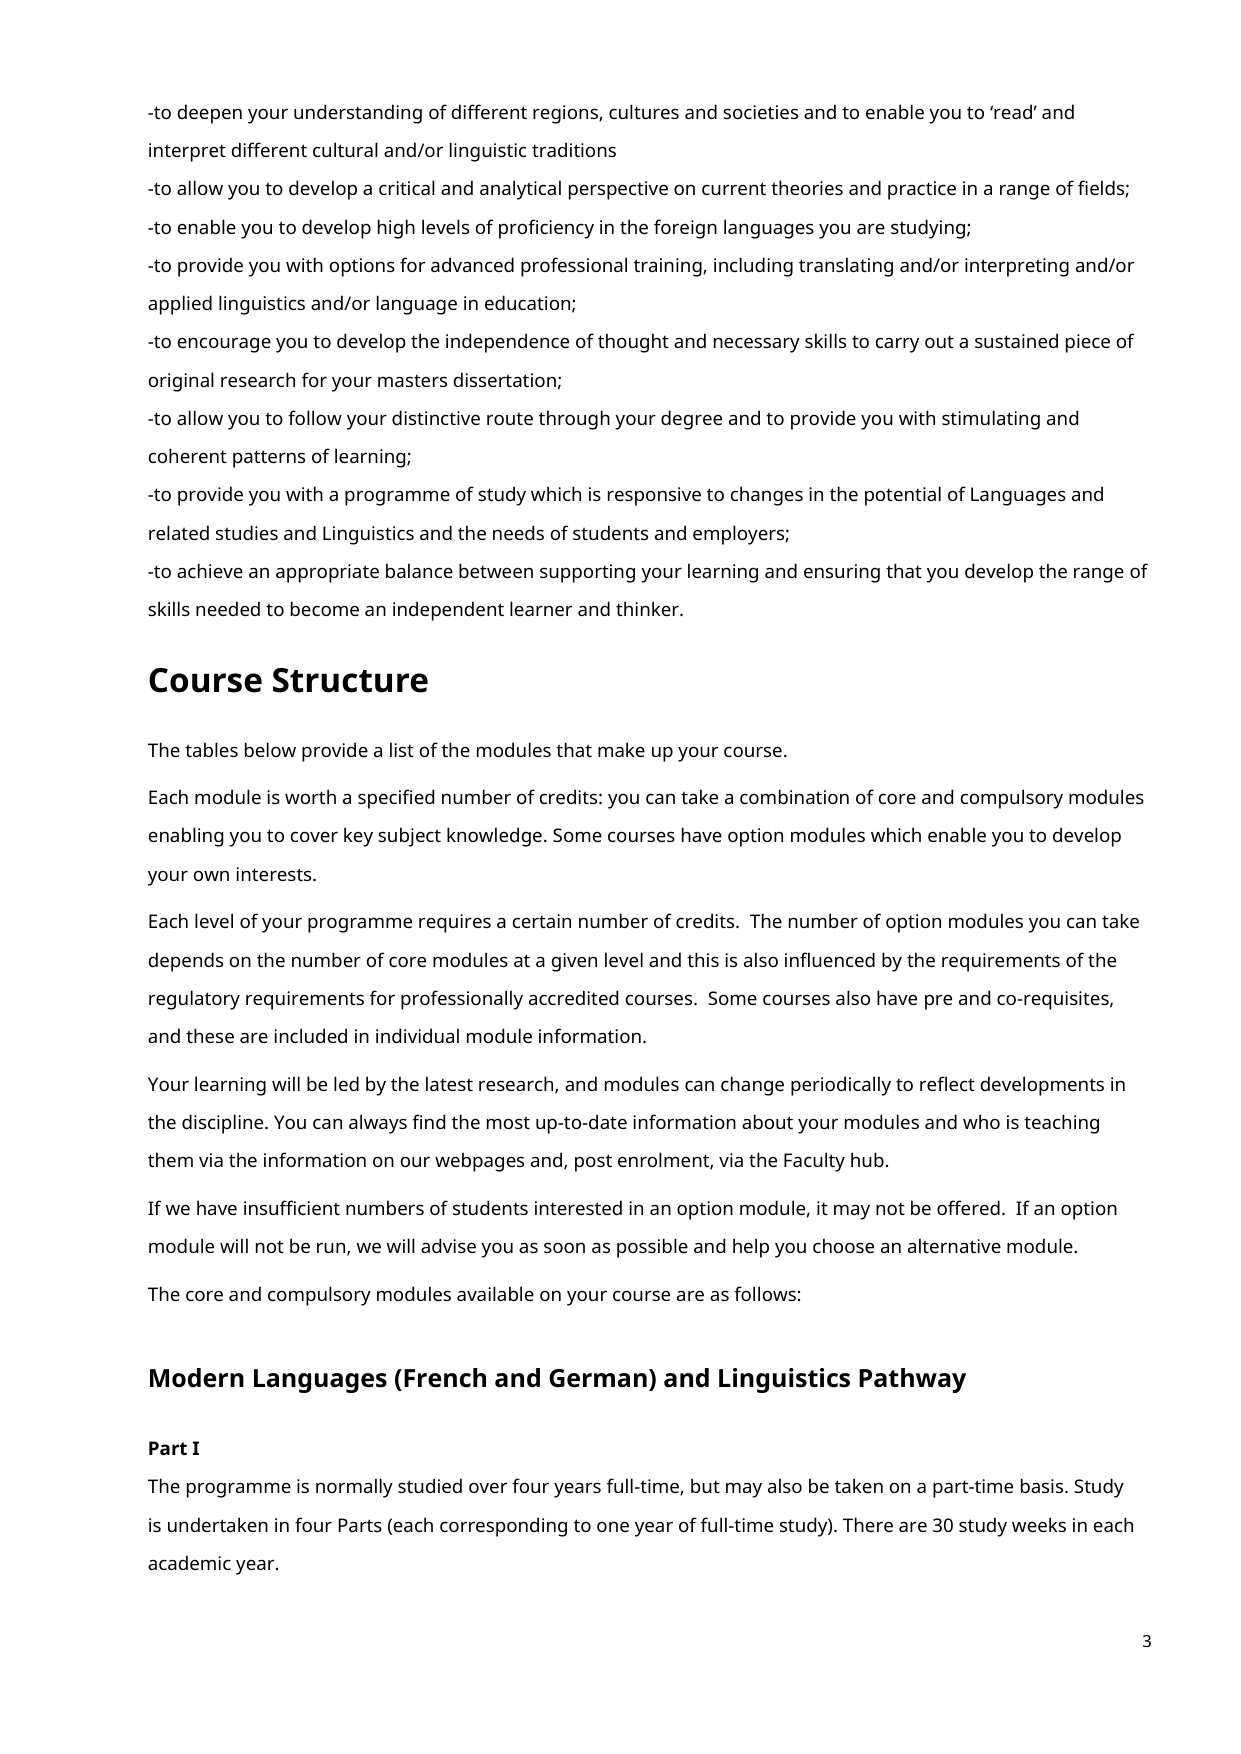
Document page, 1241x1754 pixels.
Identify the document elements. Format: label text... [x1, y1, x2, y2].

text Your learning will be led by the latest research, and modules can change periodically to reflect developments in the discipline. You can always find the most up-to-date information about your modules and who is teaching them via the information on our webpages and, post enrolment, via the Faculty hub. [148, 1071, 1152, 1173]
table_cell Part I The programme is normally studied over four years full-time, but may also be taken on a part-time basis. Study is undertaken in four Parts (each corresponding to one year of full-time study). There are 30 study weeks in each academic year. [136, 1397, 1152, 1614]
text -to deepen your understanding of different regions, cultures and societies and to enable you to ‘read’ and interpret different cultural and/or linguistic traditions -to allow you to develop a critical and analytical perspective on current theories and practice in a range of fields; -to enable you to develop high levels of proficiency in the foreign languages you are studying; -to provide you with options for advanced professional training, including translating and/or interpreting and/or applied linguistics and/or language in education; -to encourage you to develop the independence of thought and necessary skills to carry out a sustained piece of original research for your masters dissertation; -to allow you to follow your distinctive route through your degree and to provide you with stimulating and coherent patterns of learning; -to provide you with a programme of study which is responsive to changes in the potential of Languages and related studies and Linguistics and the needs of students and employers; -to achieve an appropriate balance between supporting your learning and ensuring that you develop the range of skills needed to become an independent learner and thinker. [148, 99, 1152, 622]
text Each module is worth a specified number of credits: you can take a combination of core and compulsory modules enabling you to cover key subject knowledge. Some courses have option modules which enable you to develop your own interests. [148, 784, 1152, 887]
text The tables below provide a list of the modules that make up your course. [148, 737, 1152, 762]
text The core and compulsory modules available on your course are as follows: [148, 1281, 1152, 1306]
text Each level of your programme requires a certain number of credits. The number of option modules you can take depends on the number of core modules at a given level and this is also influenced by the requirements of the regulatory requirements for professionally accredited courses. Some courses also have pre and co-requisites, and these are included in individual module information. [148, 909, 1152, 1049]
subtitle Course Structure [148, 656, 1152, 702]
table_header Modern Languages (French and German) and Linguistics Pathway [136, 1329, 1152, 1397]
text If we have insufficient numbers of students interested in an option module, it may not be offered. If an option module will not be run, we will advise you as soon as possible and help you choose an alternative module. [148, 1195, 1152, 1259]
